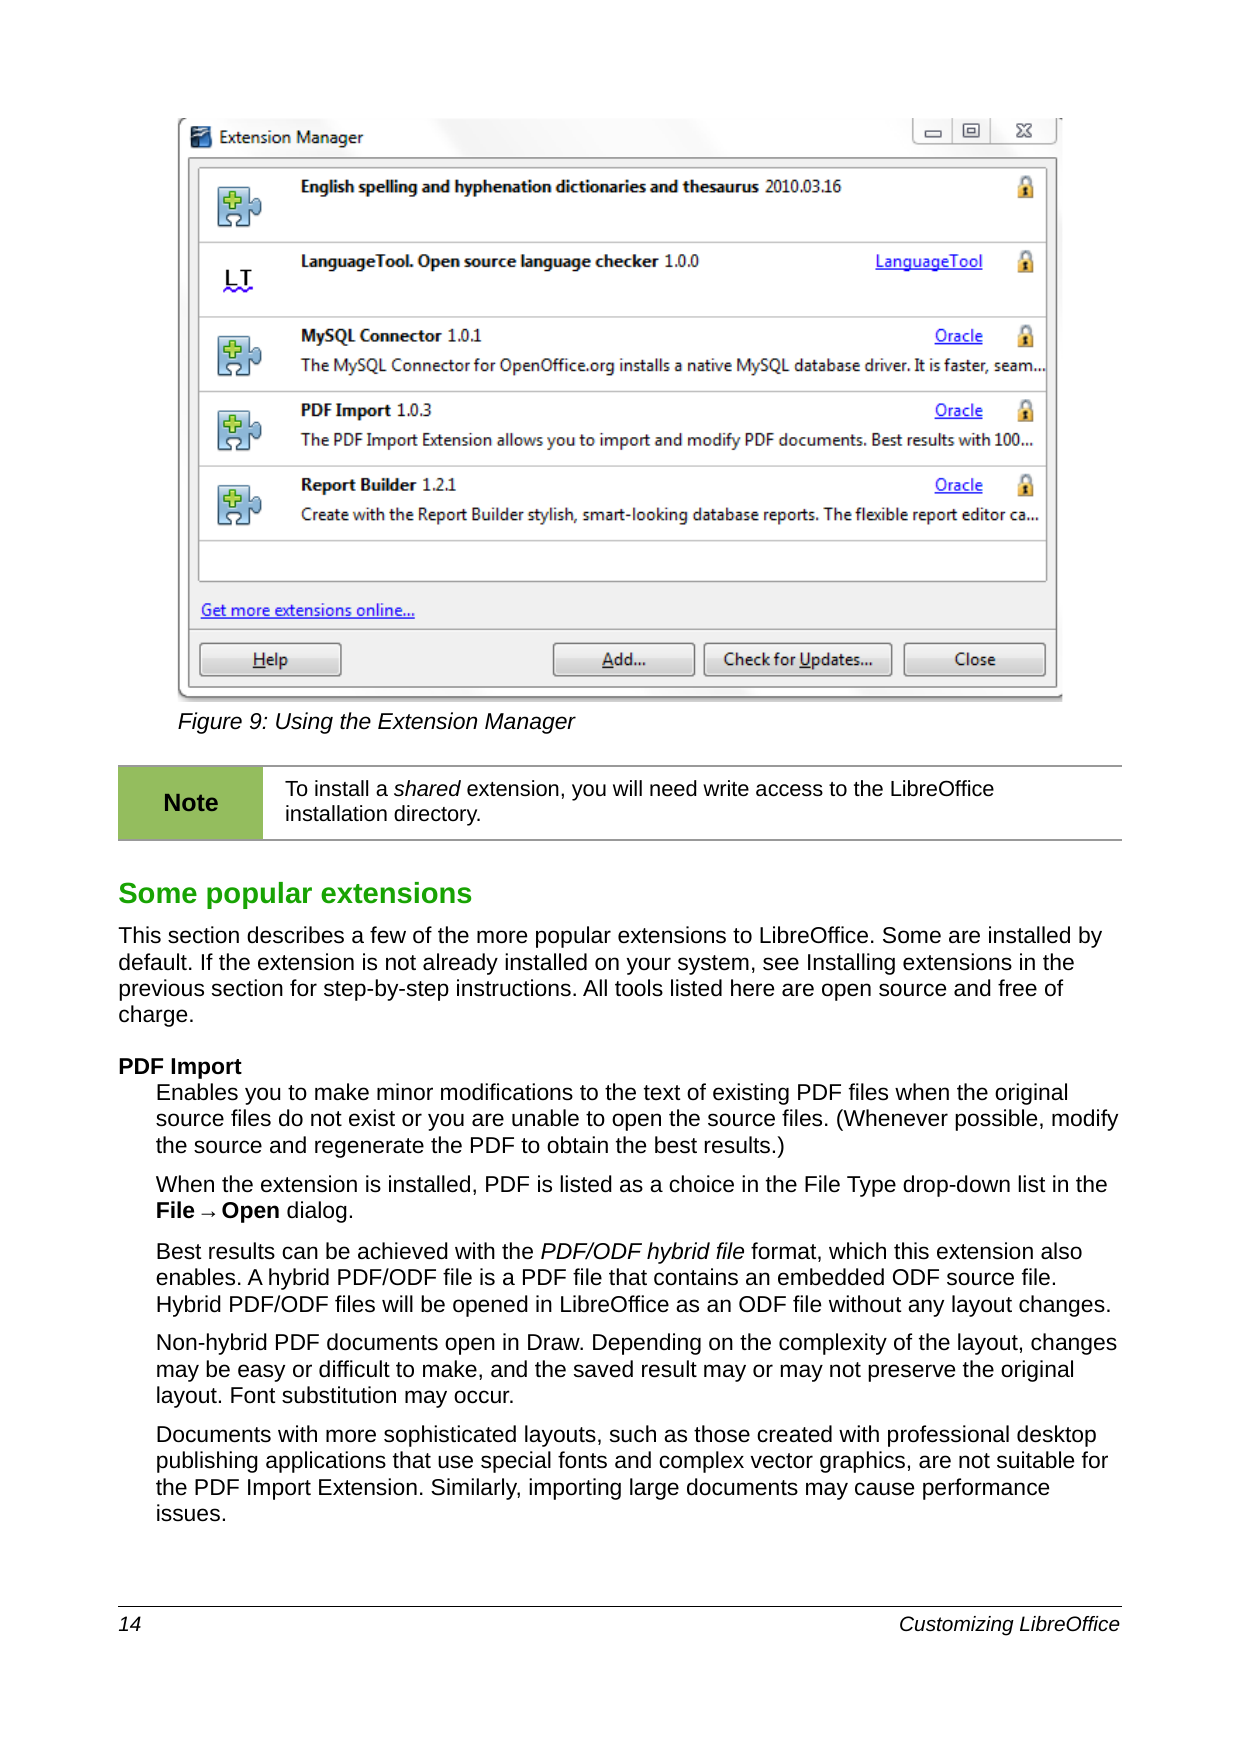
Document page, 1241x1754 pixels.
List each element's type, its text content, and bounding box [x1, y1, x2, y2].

text This section describes a few of the more popular extensions to LibreOffice. Some are installed by default. If the extension is not already installed on your system, see Installing extensions in the previous section for step-by-step instructions. All tools listed here are open source and free of charge. [118, 922, 1122, 1028]
text Figure 9: Using the Extension Manager [178, 708, 1063, 734]
subtitle Some popular extensions [118, 876, 1122, 910]
text Enables you to make minor modifications to the text of existing PDF files when the original source files do not exist or you are unable to open the source files. (Whenever possible, modify the source and regenerate the PDF to obtain the best results.) [156, 1079, 1122, 1158]
text Best results can be achieved with the PDF/ODF hybrid file format, which this extension also enables. A hybrid PDF/ODF file is a PDF file that contains an embedded ODF source file. Hybrid PDF/ODF files will be opened in LibreOffice as an ODF file without any layout changes. [156, 1238, 1122, 1317]
table_header Note [118, 767, 263, 839]
text PDF Import [118, 1053, 1122, 1079]
text When the extension is installed, PDF is listed as a choice in the File Type drop-down list in the File → Open dialog. [156, 1171, 1122, 1225]
text Non-hybrid PDF documents open in Draw. Depending on the complexity of the layout, changes may be easy or difficult to make, and the saved result may or may not preserve the original layout. Font substitution may occur. [156, 1329, 1122, 1408]
text Documents with more sophisticated layouts, such as those created with professional desktop publishing applications that use special fonts and complex vector graphics, are not suitable for the PDF Import Extension. Similarly, importing large documents may cause performance issues. [156, 1421, 1122, 1526]
picture [177, 118, 1063, 702]
table_header To install a shared extension, you will need write access to the LibreOffice installation directory. [264, 767, 1122, 839]
